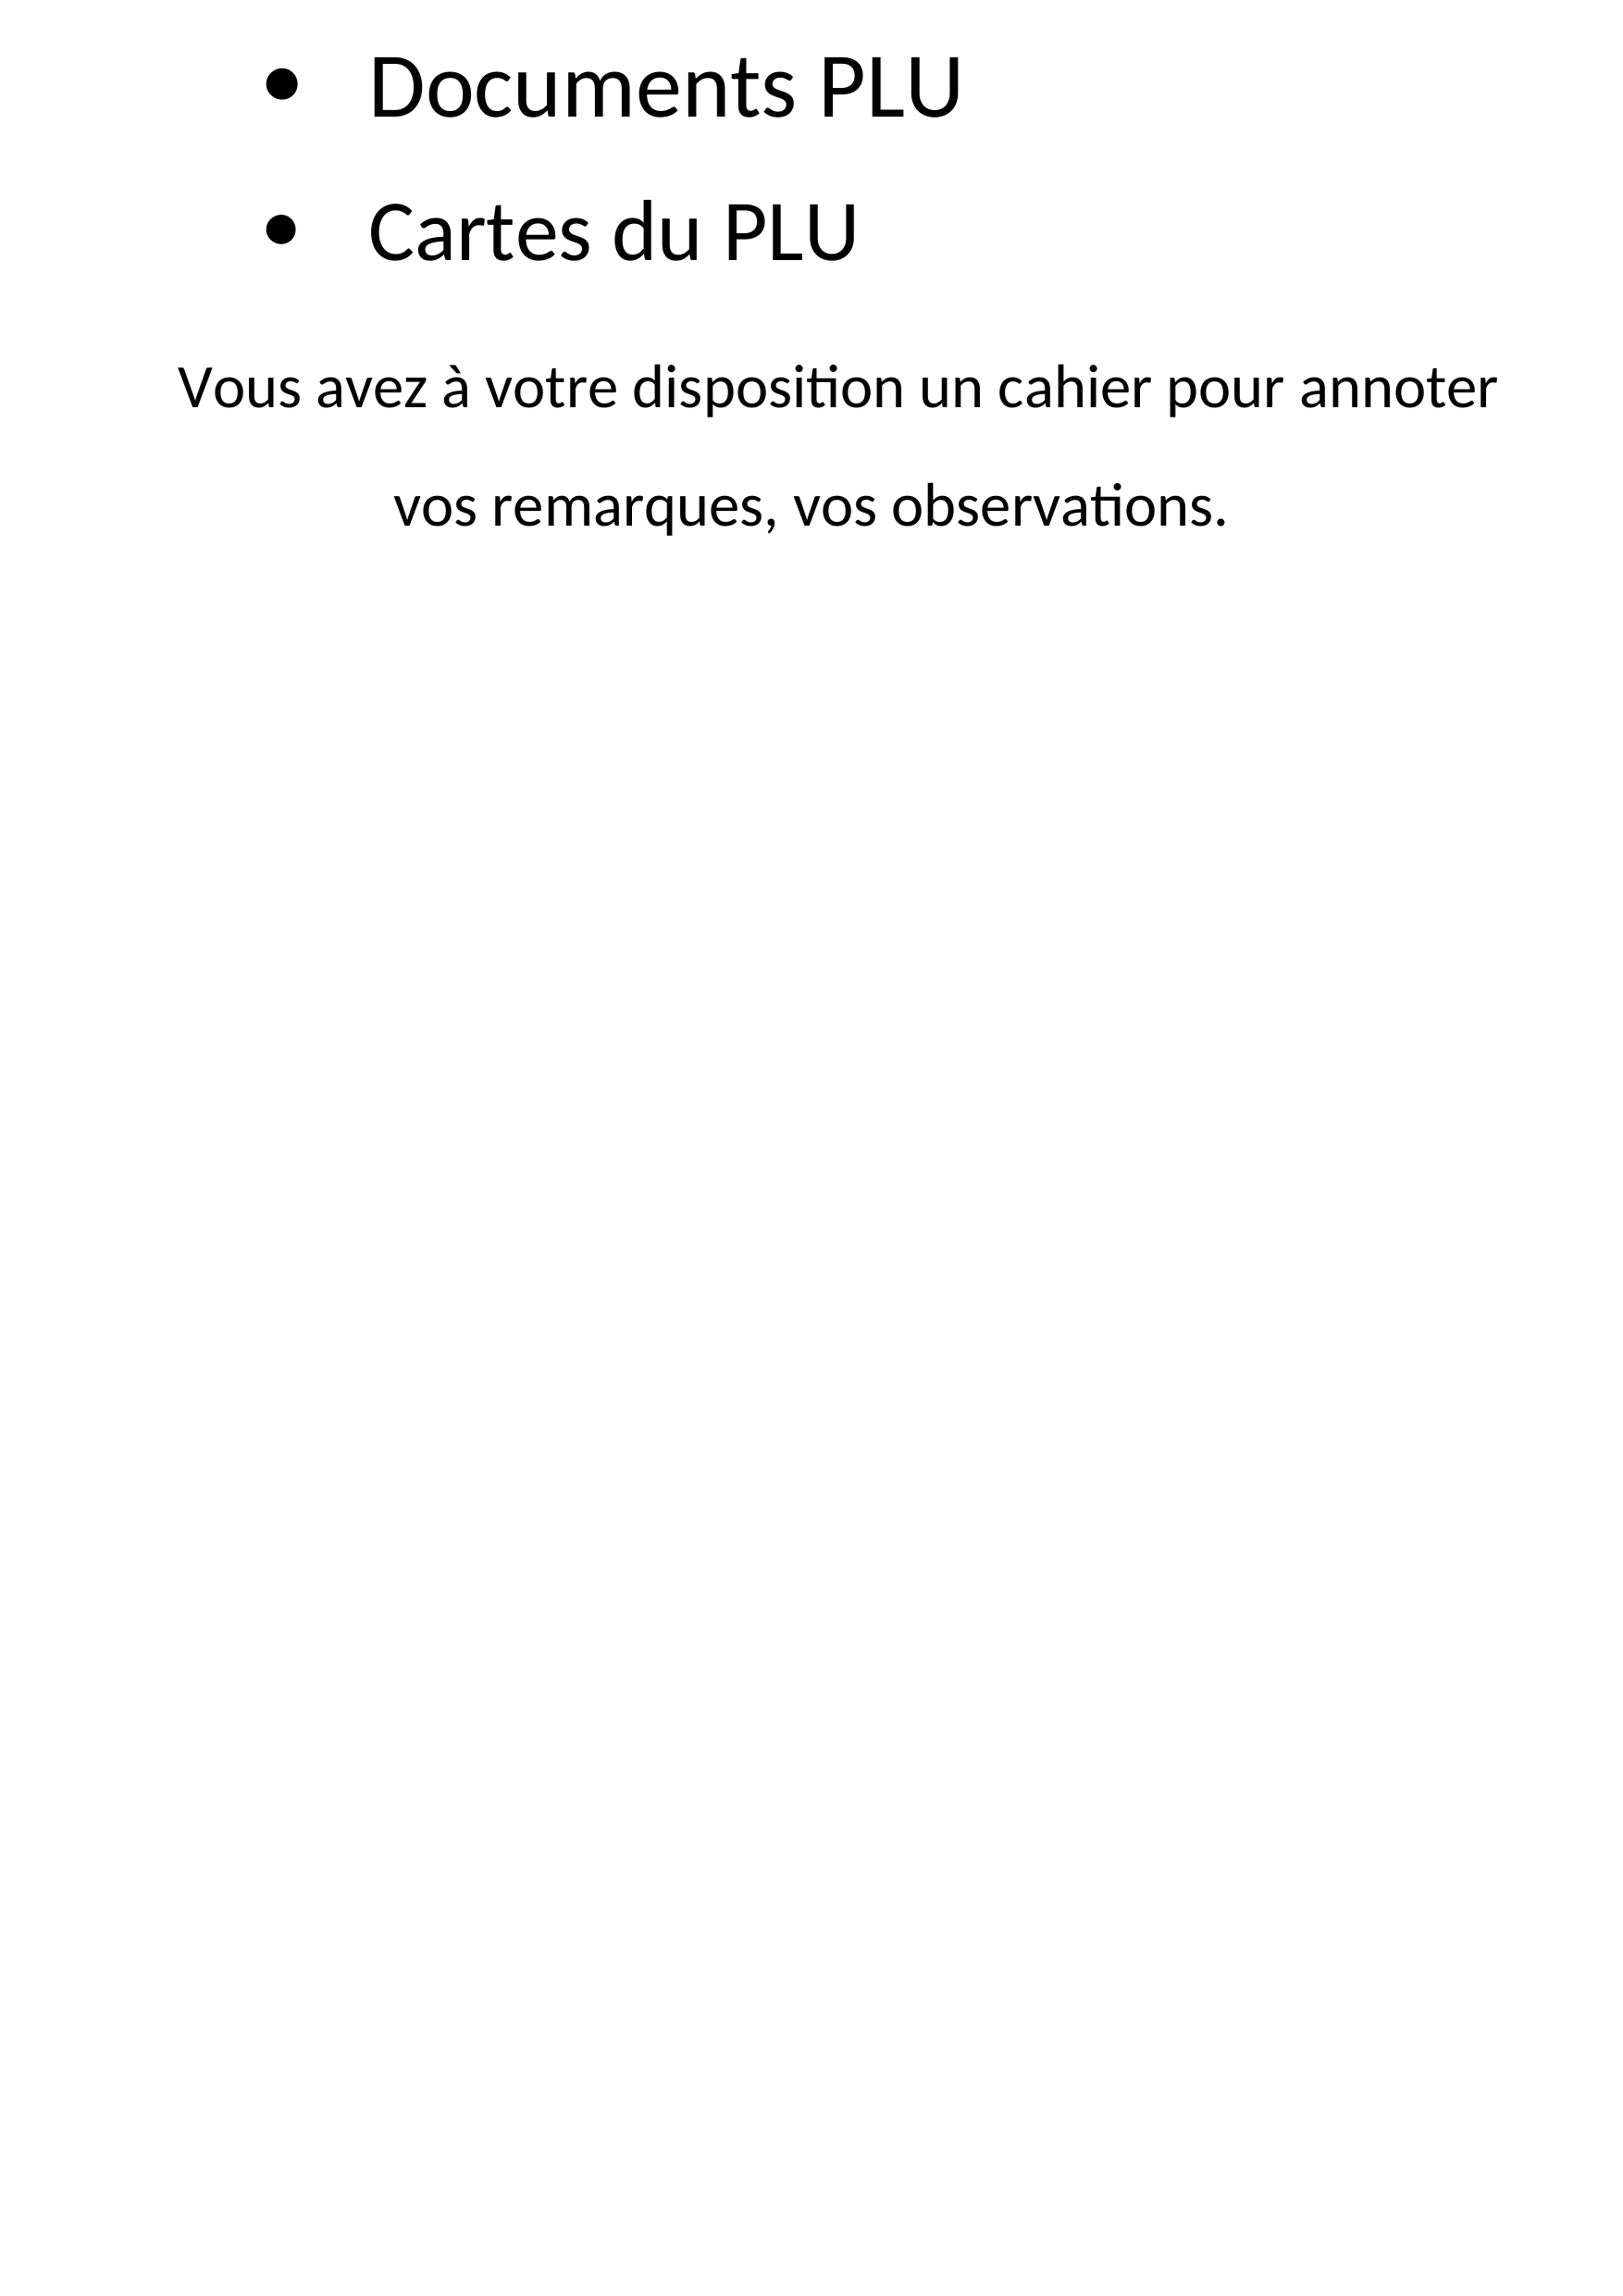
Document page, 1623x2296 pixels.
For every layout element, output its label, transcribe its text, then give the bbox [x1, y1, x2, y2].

list Documents PLU [266, 27, 1595, 141]
list vos remarques, vos observations. [27, 466, 1595, 542]
list Cartes du PLU [266, 177, 1595, 282]
list Vous avez à votre disposition un cahier pour annoter [27, 317, 1595, 430]
